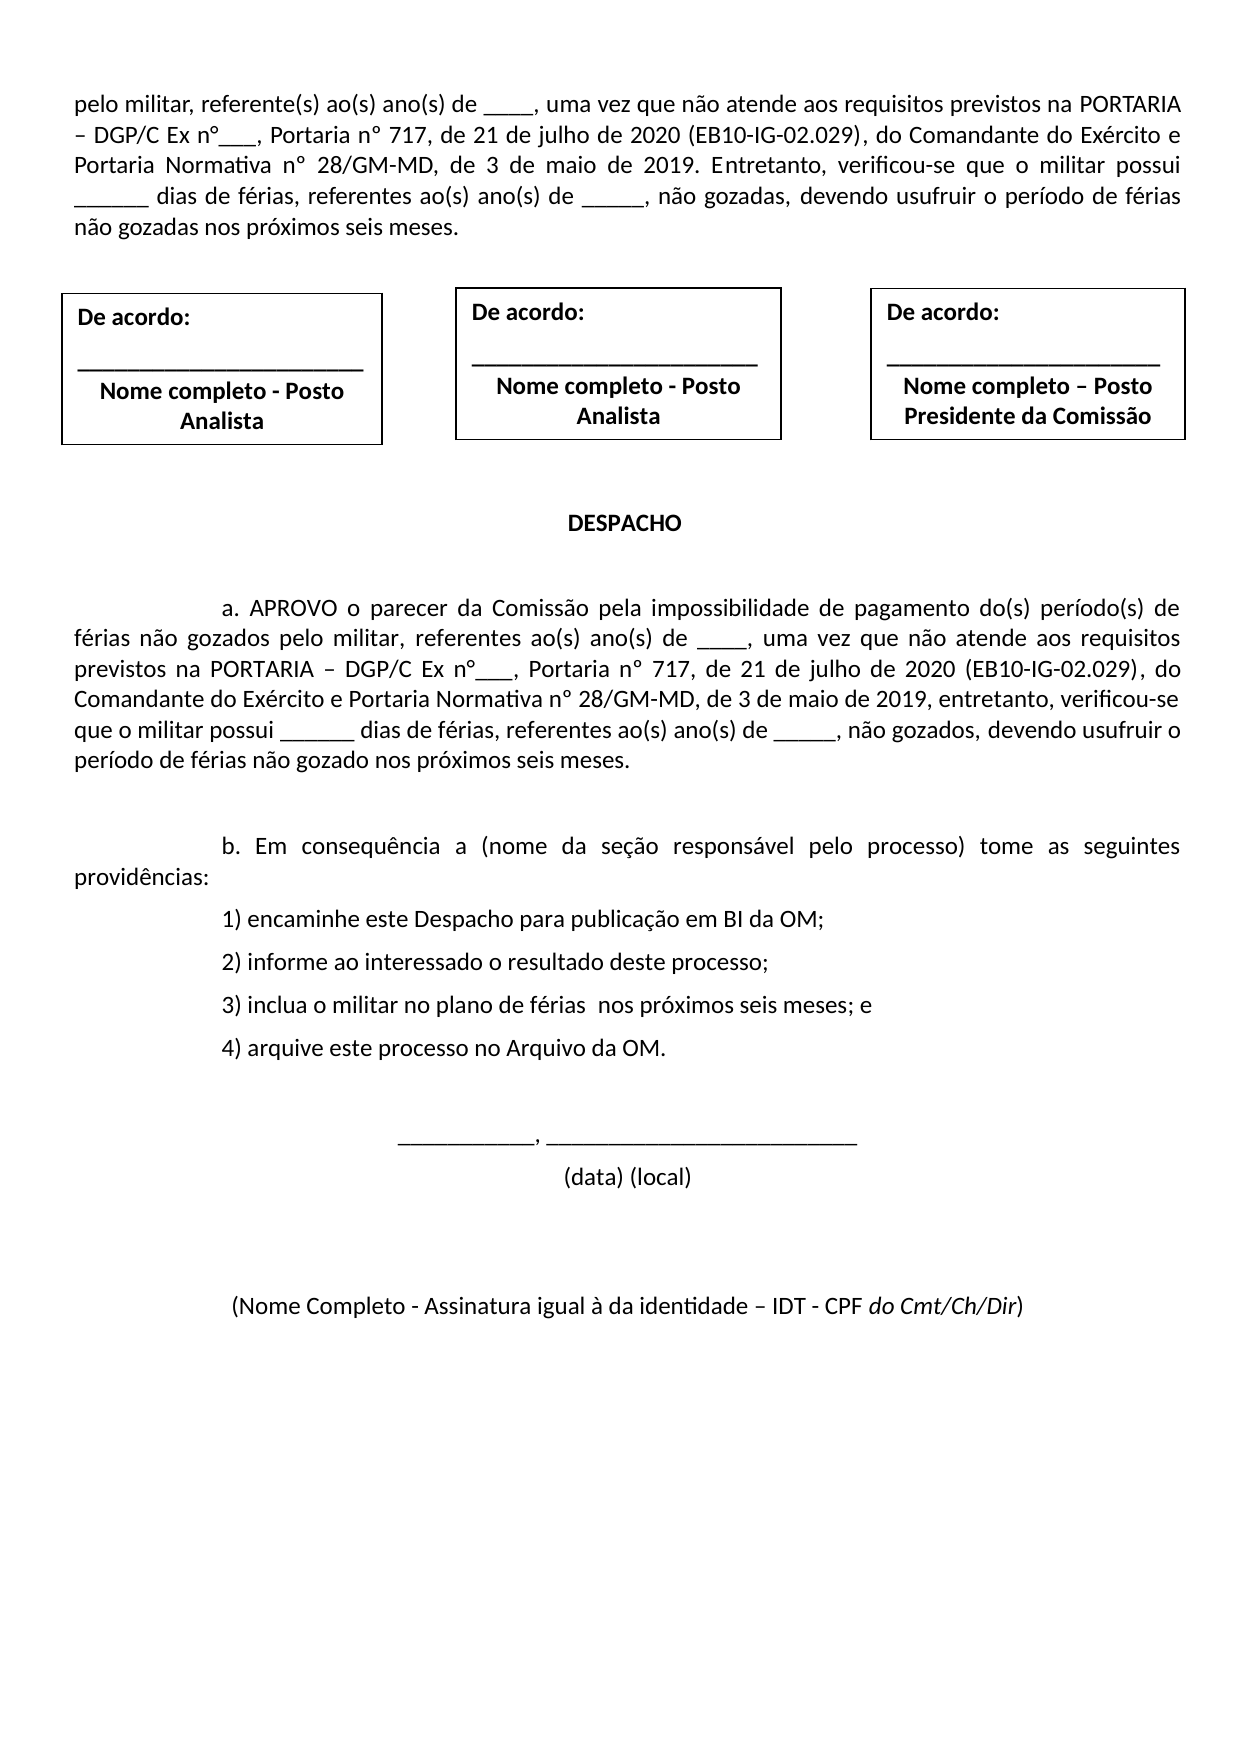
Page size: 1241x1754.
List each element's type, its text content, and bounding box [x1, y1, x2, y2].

text 2) informe ao interessado o resultado deste processo; [74, 946, 1181, 977]
text Nome completo - Posto [472, 370, 765, 400]
text pelo militar, referente(s) ao(s) ano(s) de ____, uma vez que não atende aos requisitos previstos na PORTARIA – DGP/C Ex n°___, Portaria nº 717, de 21 de julho de 2020 (EB10-IG-02.029), do Comandante do Exército e Portaria Normativa nº 28/GM-MD, de 3 de maio de 2019. Entretanto, verificou-se que o militar possui ______ dias de férias, referentes ao(s) ano(s) de _____, não gozadas, devendo usufruir o período de férias não gozadas nos próximos seis meses. [74, 89, 1181, 241]
text (Nome Completo - Assinatura igual à da identidade – IDT - CPF do Cmt/Ch/Dir) [74, 1290, 1181, 1320]
text Analista [77, 406, 366, 436]
text 4) arquive este processo no Arquivo da OM. [74, 1032, 1181, 1063]
text 3) inclua o militar no plano de férias nos próximos seis meses; e [74, 989, 1181, 1020]
text De acordo: [887, 297, 1169, 327]
text b. Em consequência a (nome da seção responsável pelo processo) tome as seguintes providências: [74, 830, 1181, 891]
text De acordo: [77, 302, 366, 332]
text a. APROVO o parecer da Comissão pela impossibilidade de pagamento do(s) período(s) de férias não gozados pelo militar, referentes ao(s) ano(s) de ____, uma vez que não atende aos requisitos previstos na PORTARIA – DGP/C Ex n°___, Portaria nº 717, de 21 de julho de 2020 (EB10-IG-02.029), do Comandante do Exército e Portaria Normativa nº 28/GM-MD, de 3 de maio de 2019, entretanto, verificou-se que o militar possui ______ dias de férias, referentes ao(s) ano(s) de _____, não gozados, devendo usufruir o período de férias não gozado nos próximos seis meses. [74, 592, 1181, 775]
text Nome completo – Posto [887, 370, 1169, 401]
text De acordo: [472, 296, 765, 327]
text Nome completo - Posto [77, 375, 366, 406]
text ___________, _________________________ [74, 1118, 1181, 1149]
text _______________________ [77, 344, 366, 375]
text ______________________ [887, 339, 1169, 370]
text Analista [472, 400, 765, 431]
text (data) (local) [74, 1161, 1181, 1192]
text 1) encaminhe este Despacho para publicação em BI da OM; [74, 903, 1181, 934]
text _______________________ [472, 339, 765, 370]
text DESPACHO [74, 508, 1181, 538]
text Presidente da Comissão [887, 401, 1169, 431]
